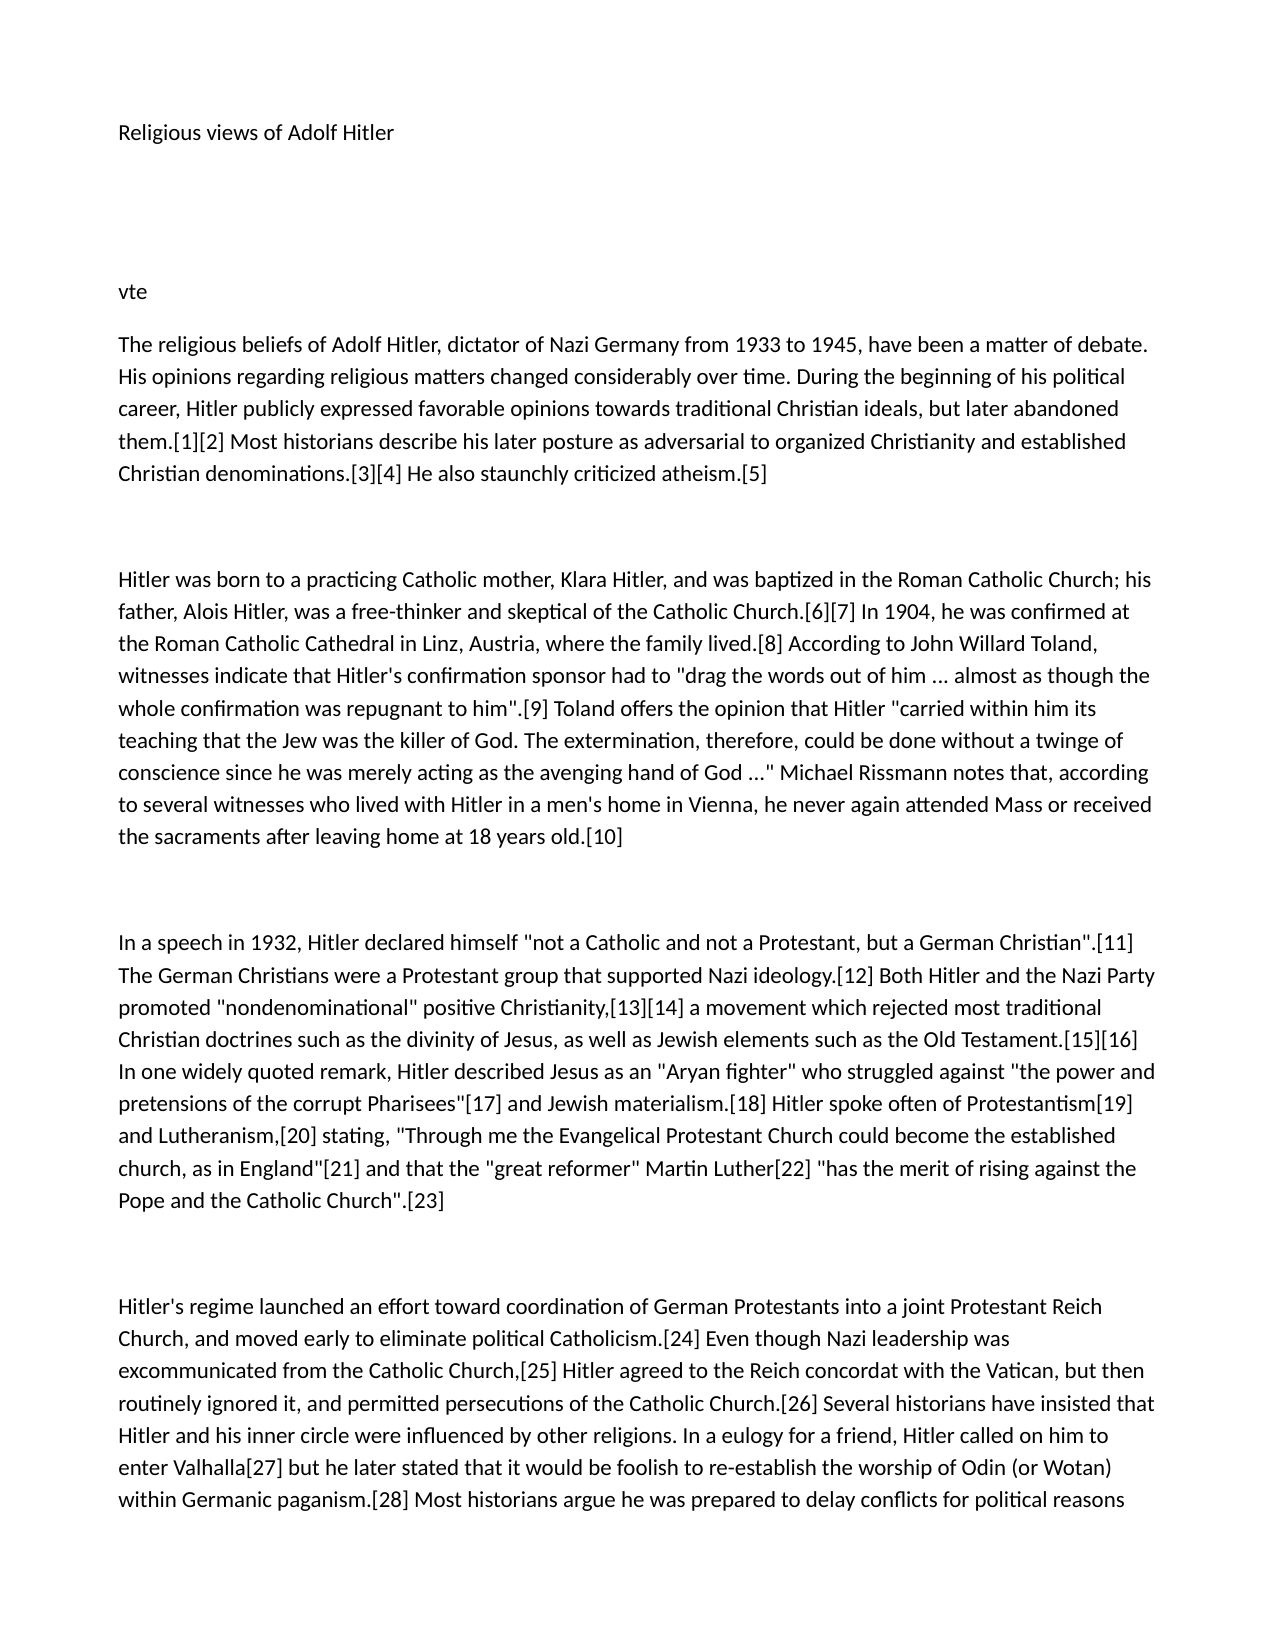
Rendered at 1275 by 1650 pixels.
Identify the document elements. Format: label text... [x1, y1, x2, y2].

text Religious views of Adolf Hitler [118, 118, 1157, 146]
text Hitler's regime launched an effort toward coordination of German Protestants into a joint Protestant Reich Church, and moved early to eliminate political Catholicism.[24] Even though Nazi leadership was excommunicated from the Catholic Church,[25] Hitler agreed to the Reich concordat with the Vatican, but then routinely ignored it, and permitted persecutions of the Catholic Church.[26] Several historians have insisted that Hitler and his inner circle were influenced by other religions. In a eulogy for a friend, Hitler called on him to enter Valhalla[27] but he later stated that it would be foolish to re-establish the worship of Odin (or Wotan) within Germanic paganism.[28] Most historians argue he was prepared to delay conflicts for political reasons [118, 1292, 1157, 1513]
text Hitler was born to a practicing Catholic mother, Klara Hitler, and was baptized in the Roman Catholic Church; his father, Alois Hitler, was a free-thinker and skeptical of the Catholic Church.[6][7] In 1904, he was confirmed at the Roman Catholic Cathedral in Linz, Austria, where the family lived.[8] According to John Willard Toland, witnesses indicate that Hitler's confirmation sponsor had to "drag the words out of him ... almost as though the whole confirmation was repugnant to him".[9] Toland offers the opinion that Hitler "carried within him its teaching that the Jew was the killer of God. The extermination, therefore, could be done without a twinge of conscience since he was merely acting as the avenging hand of God ..." Michael Rissmann notes that, according to several witnesses who lived with Hitler in a men's home in Vienna, he never again attended Mass or received the sacraments after leaving home at 18 years old.[10] [118, 565, 1157, 851]
text The religious beliefs of Adolf Hitler, dictator of Nazi Germany from 1933 to 1945, have been a matter of debate. His opinions regarding religious matters changed considerably over time. During the beginning of his political career, Hitler publicly expressed favorable opinions towards traditional Christian ideals, but later abandoned them.[1][2] Most historians describe his later posture as adversarial to organized Christianity and established Christian denominations.[3][4] He also staunchly criticized atheism.[5] [118, 330, 1157, 487]
text vte [118, 277, 1157, 305]
text In a speech in 1932, Hitler declared himself "not a Catholic and not a Protestant, but a German Christian".[11] The German Christians were a Protestant group that supported Nazi ideology.[12] Both Hitler and the Nazi Party promoted "nondenominational" positive Christianity,[13][14] a movement which rejected most traditional Christian doctrines such as the divinity of Jesus, as well as Jewish elements such as the Old Testament.[15][16] In one widely quoted remark, Hitler described Jesus as an "Aryan fighter" who struggled against "the power and pretensions of the corrupt Pharisees"[17] and Jewish materialism.[18] Hitler spoke often of Protestantism[19] and Lutheranism,[20] stating, "Through me the Evangelical Protestant Church could become the established church, as in England"[21] and that the "great reformer" Martin Luther[22] "has the merit of rising against the Pope and the Catholic Church".[23] [118, 928, 1157, 1214]
